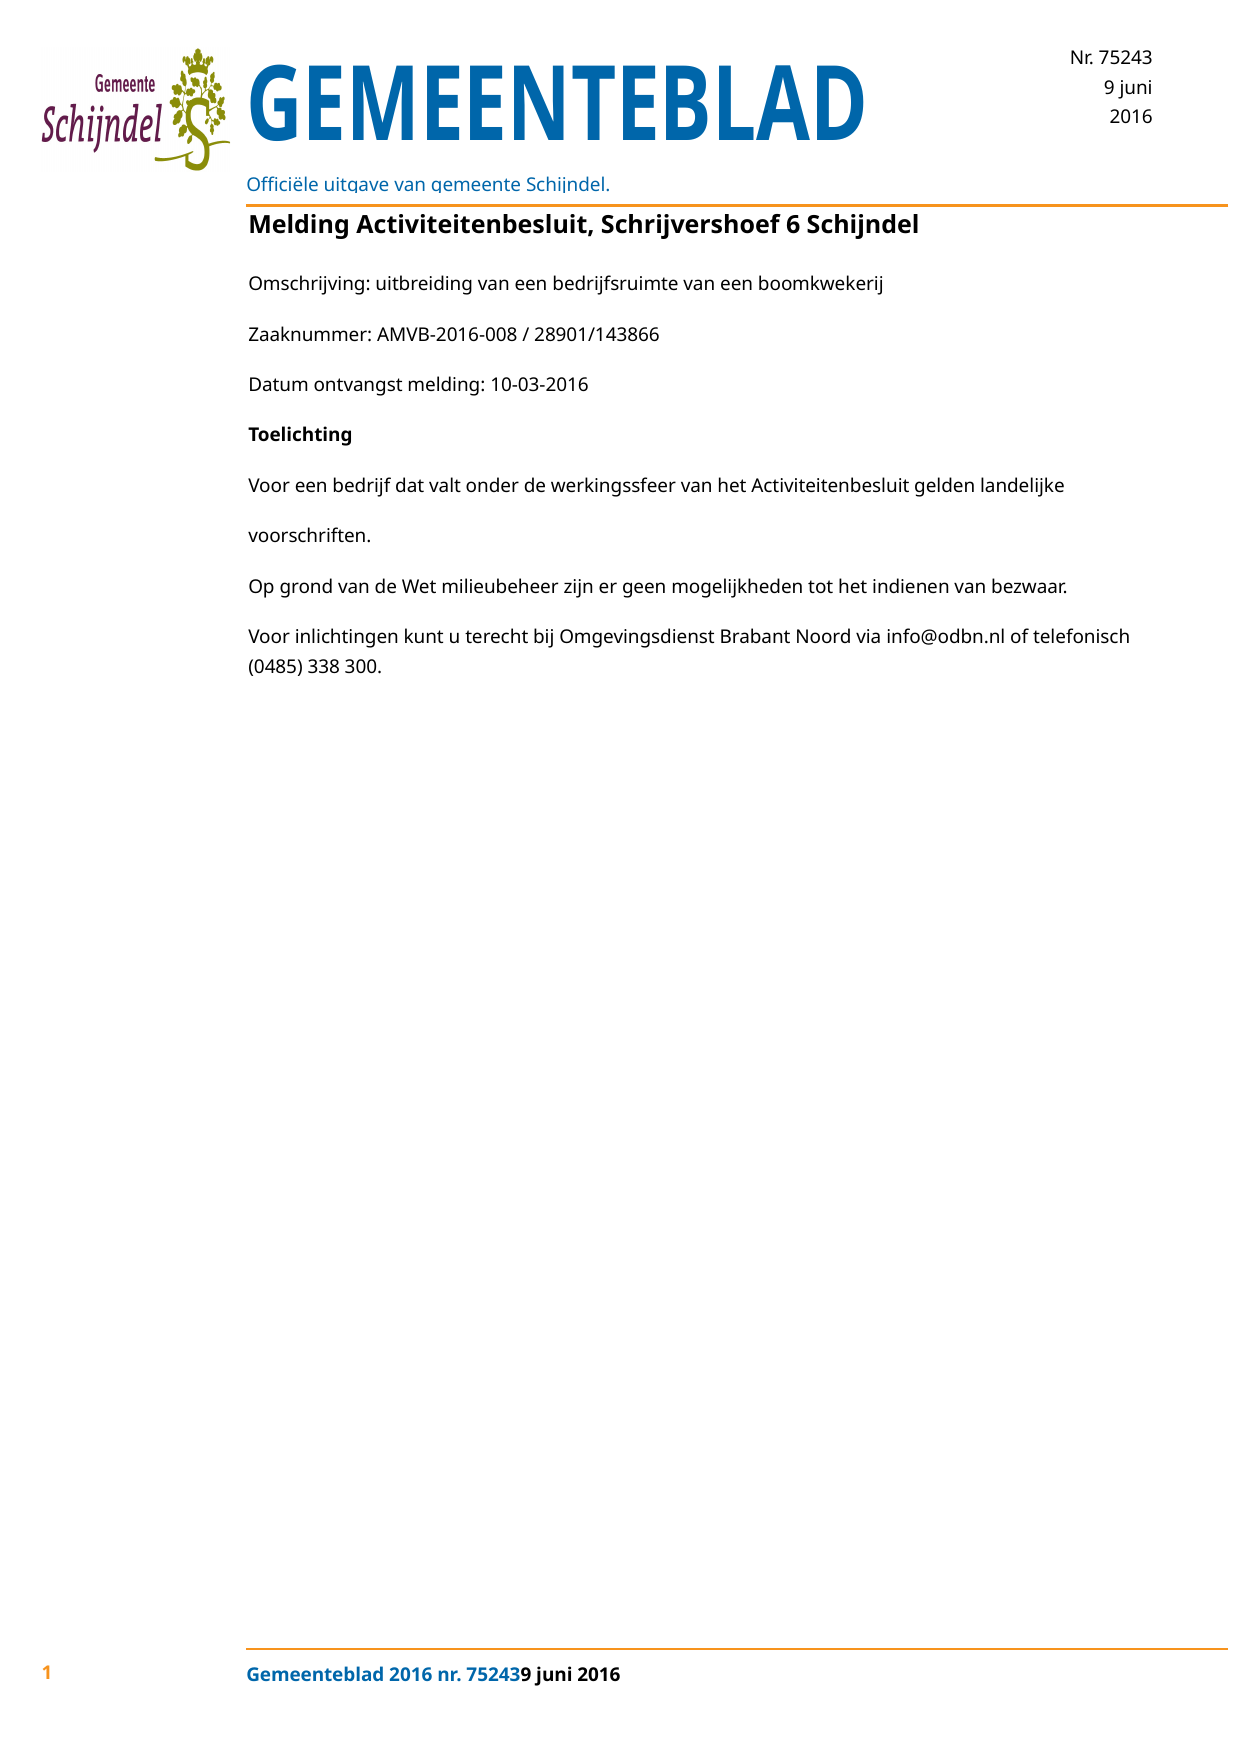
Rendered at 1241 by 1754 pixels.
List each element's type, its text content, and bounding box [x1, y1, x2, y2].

text Omschrijving: uitbreiding van een bedrijfsruimte van een boomkwekerij [248, 270, 1152, 296]
picture [41, 47, 231, 172]
text Toelichting [248, 422, 1152, 447]
text Op grond van de Wet milieubeheer zijn er geen mogelijkheden tot het indienen van bezwaar. [248, 573, 1152, 598]
text Datum ontvangst melding: 10-03-2016 [248, 371, 1152, 397]
text Voor inlichtingen kunt u terecht bij Omgevingsdienst Brabant Noord via info@odbn.nl of telefonisch (0485) 338 300. [248, 623, 1152, 678]
text Zaaknummer: AMVB-2016-008 / 28901/143866 [248, 321, 1152, 346]
text voorschriften. [248, 522, 1152, 548]
text Voor een bedrijf dat valt onder de werkingssfeer van het Activiteitenbesluit gelden landelijke [248, 472, 1152, 498]
text Melding Activiteitenbesluit, Schrijvershoef 6 Schijndel [248, 207, 1152, 241]
